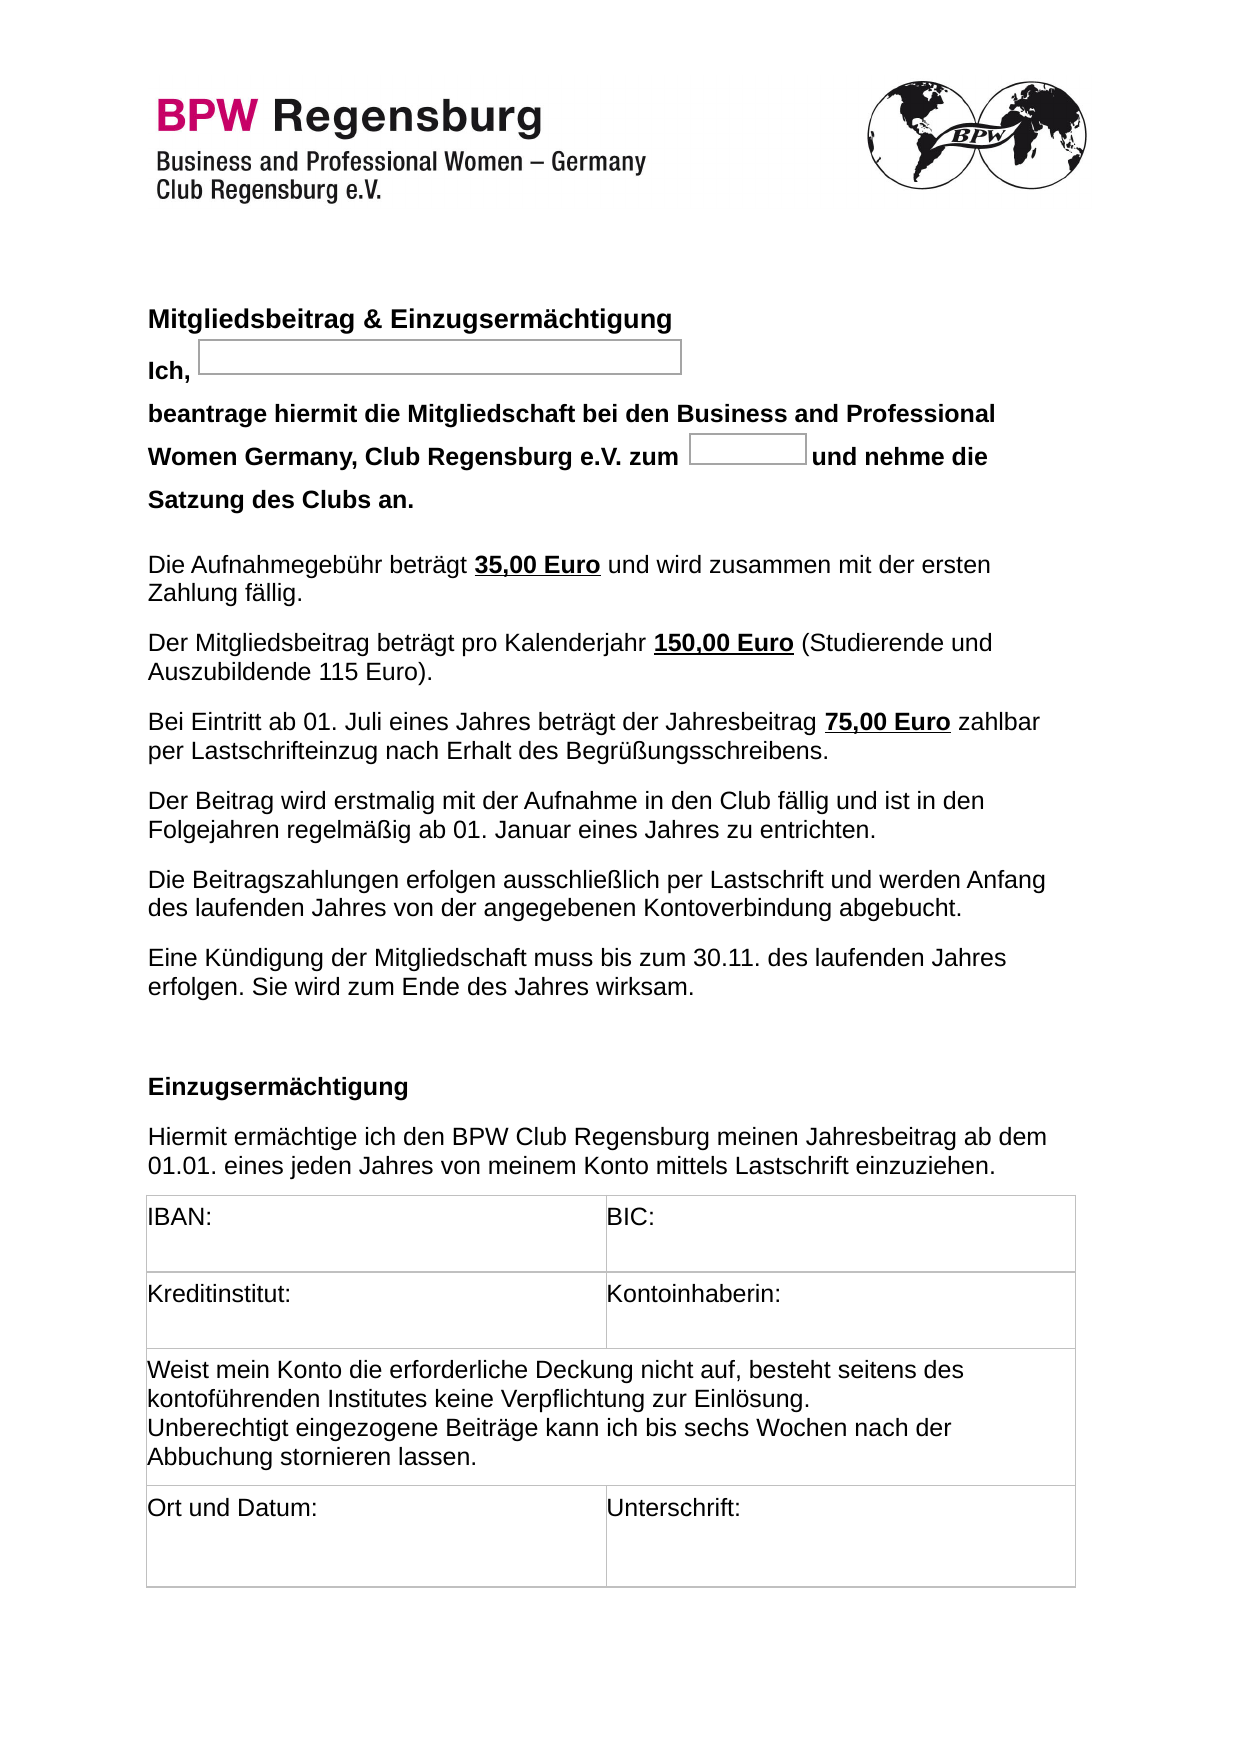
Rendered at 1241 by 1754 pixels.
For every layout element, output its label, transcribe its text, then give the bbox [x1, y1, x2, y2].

text Einzugsermächtigung [148, 1072, 1063, 1101]
text Ich, beantrage hiermit die Mitgliedschaft bei den Business and Professional Women Germany, Club Regensburg e.V. zum und nehme die Satzung des Clubs an. [148, 356, 1063, 514]
text Der Beitrag wird erstmalig mit der Aufnahme in den Club fällig und ist in den Folgejahren regelmäßig ab 01. Januar eines Jahres zu entrichten. [148, 786, 1063, 843]
text Mitgliedsbeitrag & Einzugsermächtigung [148, 303, 1063, 334]
text Hiermit ermächtige ich den BPW Club Regensburg meinen Jahresbeitrag ab dem 01.01. eines jeden Jahres von meinem Konto mittels Lastschrift einzuziehen. [148, 1122, 1063, 1179]
table_cell Unterschrift: [607, 1486, 1075, 1586]
text Eine Kündigung der Mitgliedschaft muss bis zum 30.11. des laufenden Jahres erfolgen. Sie wird zum Ende des Jahres wirksam. [148, 943, 1063, 1001]
table_cell Kontoinhaberin: [607, 1273, 1075, 1348]
table_header BIC: [607, 1196, 1075, 1271]
text Die Beitragszahlungen erfolgen ausschließlich per Lastschrift und werden Anfang des laufenden Jahres von der angegebenen Kontoverbindung abgebucht. [148, 864, 1063, 922]
table_cell Ort und Datum: [147, 1486, 606, 1586]
table_cell Weist mein Konto die erforderliche Deckung nicht auf, besteht seitens des kontoführenden Institutes keine Verpflichtung zur Einlösung. Unberechtigt eingezogene Beiträge kann ich bis sechs Wochen nach der Abbuchung stornieren lassen. [147, 1349, 1075, 1485]
table_cell Kreditinstitut: [147, 1273, 606, 1348]
text Der Mitgliedsbeitrag beträgt pro Kalenderjahr 150,00 Euro (Studierende und Auszubildende 115 Euro). [148, 628, 1063, 686]
table_header IBAN: [147, 1196, 606, 1271]
text Die Aufnahmegebühr beträgt 35,00 Euro und wird zusammen mit der ersten Zahlung fällig. [148, 549, 1063, 607]
text Bei Eintritt ab 01. Juli eines Jahres beträgt der Jahresbeitrag 75,00 Euro zahlbar per Lastschrifteinzug nach Erhalt des Begrüßungsschreibens. [148, 707, 1063, 764]
